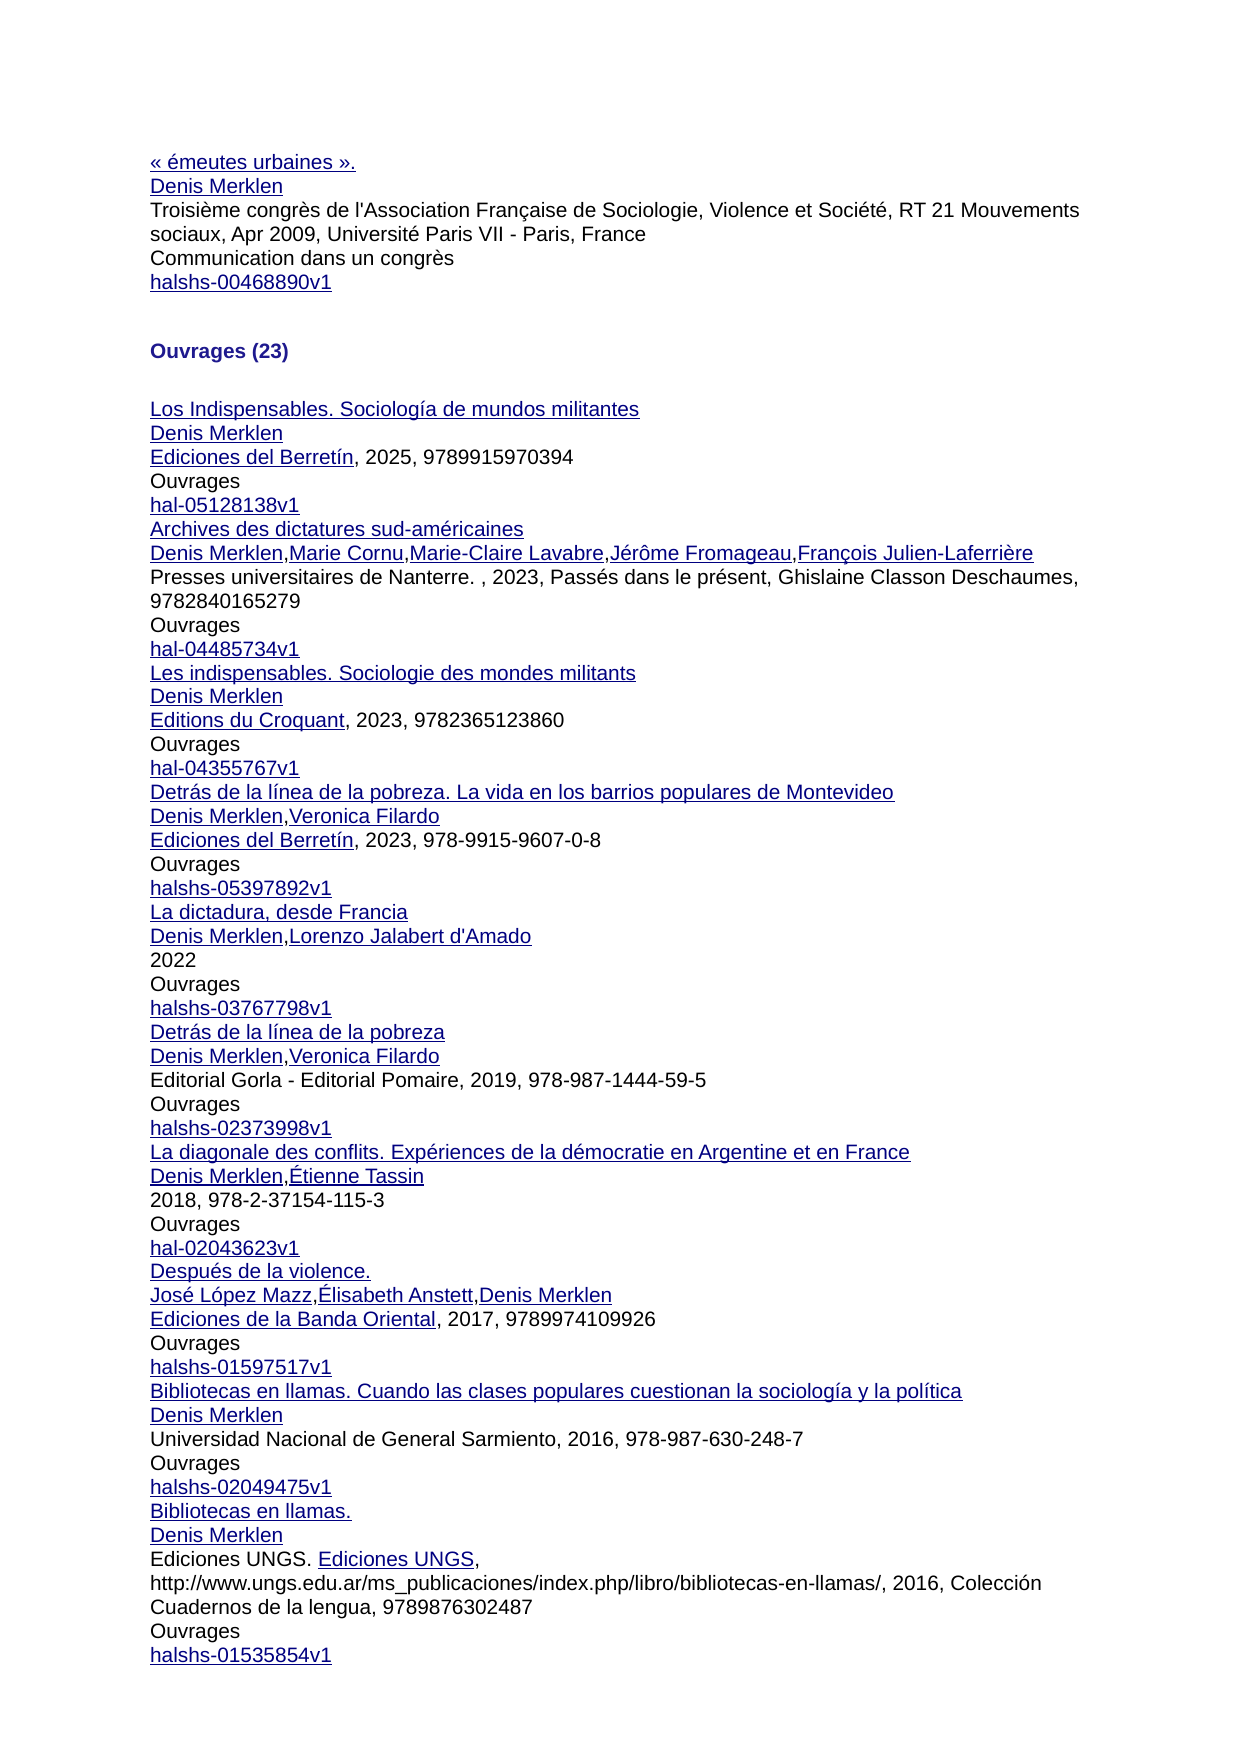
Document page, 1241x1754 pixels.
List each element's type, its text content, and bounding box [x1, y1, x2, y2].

table_cell La dictadura, desde Francia Denis Merklen,Lorenzo Jalabert d'Amado 2022 Ouvrages halshs-03767798v1 [150, 900, 1090, 1020]
table_cell Archives des dictatures sud-américaines Denis Merklen,Marie Cornu,Marie-Claire Lavabre,Jérôme Fromageau,François Julien-Laferrière Presses universitaires de Nanterre. , 2023, Passés dans le présent, Ghislaine Classon Deschaumes, 9782840165279 Ouvrages hal-04485734v1 [150, 517, 1090, 660]
table_cell Bibliotecas en llamas. Cuando las clases populares cuestionan la sociología y la política Denis Merklen Universidad Nacional de General Sarmiento, 2016, 978-987-630-248-7 Ouvrages halshs-02049475v1 [150, 1379, 1090, 1499]
table_cell Les indispensables. Sociologie des mondes militants Denis Merklen Editions du Croquant, 2023, 9782365123860 Ouvrages hal-04355767v1 [150, 660, 1090, 780]
table_header Los Indispensables. Sociología de mundos militantes Denis Merklen Ediciones del Berretín, 2025, 9789915970394 Ouvrages hal-05128138v1 [150, 397, 1090, 517]
table_cell « émeutes urbaines ». Denis Merklen Troisième congrès de l'Association Française de Sociologie, Violence et Société, RT 21 Mouvements sociaux, Apr 2009, Université Paris VII - Paris, France Communication dans un congrès halshs-00468890v1 [150, 150, 1090, 294]
table_cell La diagonale des conflits. Expériences de la démocratie en Argentine et en France Denis Merklen,Étienne Tassin 2018, 978-2-37154-115-3 Ouvrages hal-02043623v1 [150, 1140, 1090, 1259]
subtitle Ouvrages (23) [150, 338, 1090, 362]
table_cell Bibliotecas en llamas. Denis Merklen Ediciones UNGS. Ediciones UNGS, http://www.ungs.edu.ar/ms_publicaciones/index.php/libro/bibliotecas-en-llamas/, 2016, Colección Cuadernos de la lengua, 9789876302487 Ouvrages halshs-01535854v1 [150, 1499, 1090, 1667]
table_cell Detrás de la línea de la pobreza. La vida en los barrios populares de Montevideo Denis Merklen,Veronica Filardo Ediciones del Berretín, 2023, 978-9915-9607-0-8 Ouvrages halshs-05397892v1 [150, 780, 1090, 900]
table_cell Detrás de la línea de la pobreza Denis Merklen,Veronica Filardo Editorial Gorla - Editorial Pomaire, 2019, 978-987-1444-59-5 Ouvrages halshs-02373998v1 [150, 1020, 1090, 1139]
table_cell Después de la violence. José López Mazz,Élisabeth Anstett,Denis Merklen Ediciones de la Banda Oriental, 2017, 9789974109926 Ouvrages halshs-01597517v1 [150, 1259, 1090, 1379]
